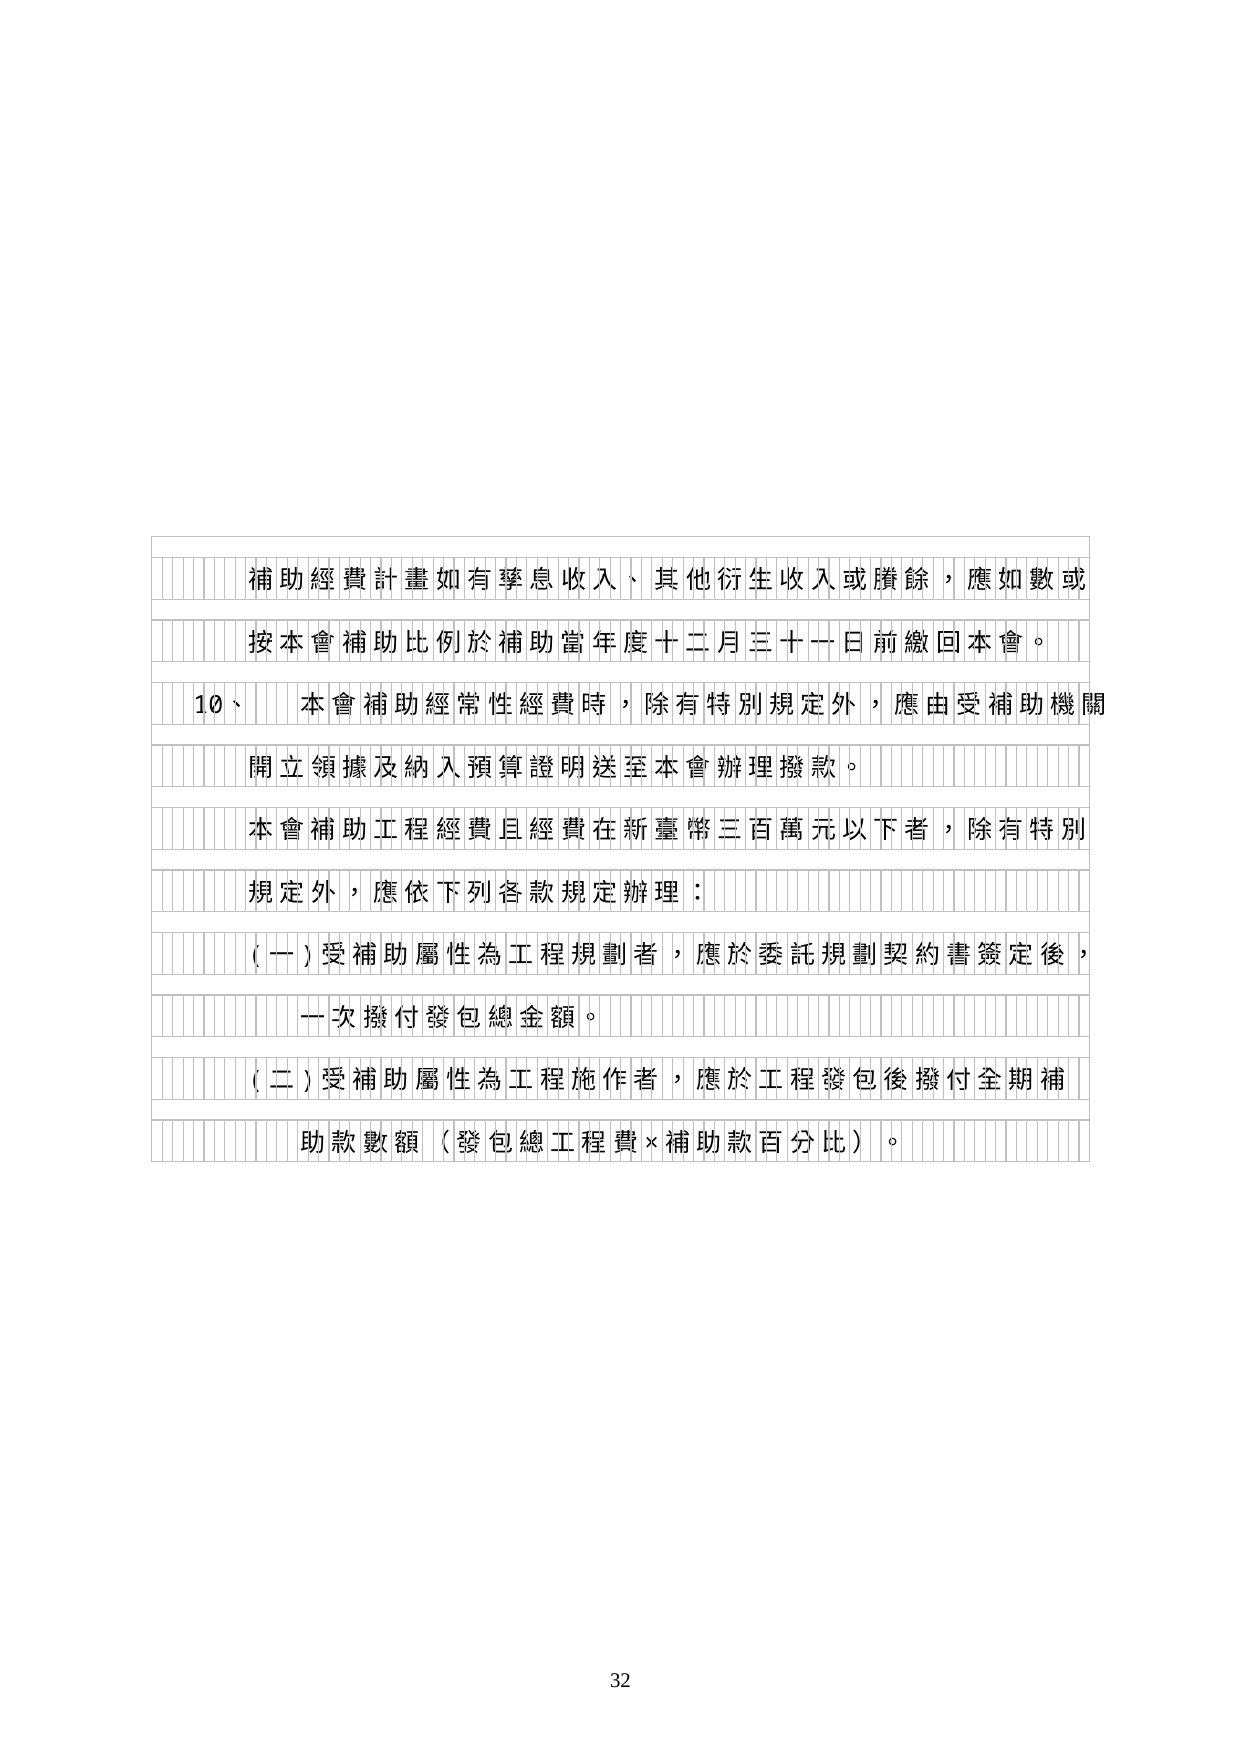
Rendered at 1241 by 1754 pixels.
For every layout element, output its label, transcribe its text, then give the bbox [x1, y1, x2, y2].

text (一)受補助屬性為工程規劃者，應於委託規劃契約書簽定後，一次撥付發包總金額。 [240, 912, 1089, 932]
text 補助經費計畫如有孳息收入、其他衍生收入或賸餘，應如數或按本會補助比例於補助當年度十二月三十一日前繳回本會。 [240, 600, 1089, 619]
text (二)受補助屬性為工程施作者，應於工程發包後撥付全期補助款數額（發包總工程費×補助款百分比）。 [240, 1037, 1089, 1057]
text 本會補助工程經費且經費在新臺幣三百萬元以下者，除有特別規定外，應依下列各款規定辦理： [240, 787, 1089, 807]
text 本會補助工程經費且經費在新臺幣三百萬元以下者，除有特別規定外，應依下列各款規定辦理： [1090, 786, 1119, 911]
list 本會補助經常性經費時，除有特別規定外，應由受補助機關開立領據及納入預算證明送至本會辦理撥款。 [187, 662, 1089, 682]
text (二)受補助屬性為工程施作者，應於工程發包後撥付全期補助款數額（發包總工程費×補助款百分比）。 [240, 1100, 1089, 1119]
list 本會補助經常性經費時，除有特別規定外，應由受補助機關開立領據及納入預算證明送至本會辦理撥款。 [1090, 661, 1119, 786]
list 本會補助經常性經費時，除有特別規定外，應由受補助機關開立領據及納入預算證明送至本會辦理撥款。 [187, 725, 1089, 744]
text 補助經費計畫如有孳息收入、其他衍生收入或賸餘，應如數或按本會補助比例於補助當年度十二月三十一日前繳回本會。 [1090, 536, 1119, 661]
text (一)受補助屬性為工程規劃者，應於委託規劃契約書簽定後，一次撥付發包總金額。 [240, 975, 1089, 994]
text 補助經費計畫如有孳息收入、其他衍生收入或賸餘，應如數或按本會補助比例於補助當年度十二月三十一日前繳回本會。 [240, 537, 1089, 557]
text 本會補助工程經費且經費在新臺幣三百萬元以下者，除有特別規定外，應依下列各款規定辦理： [240, 850, 1089, 869]
